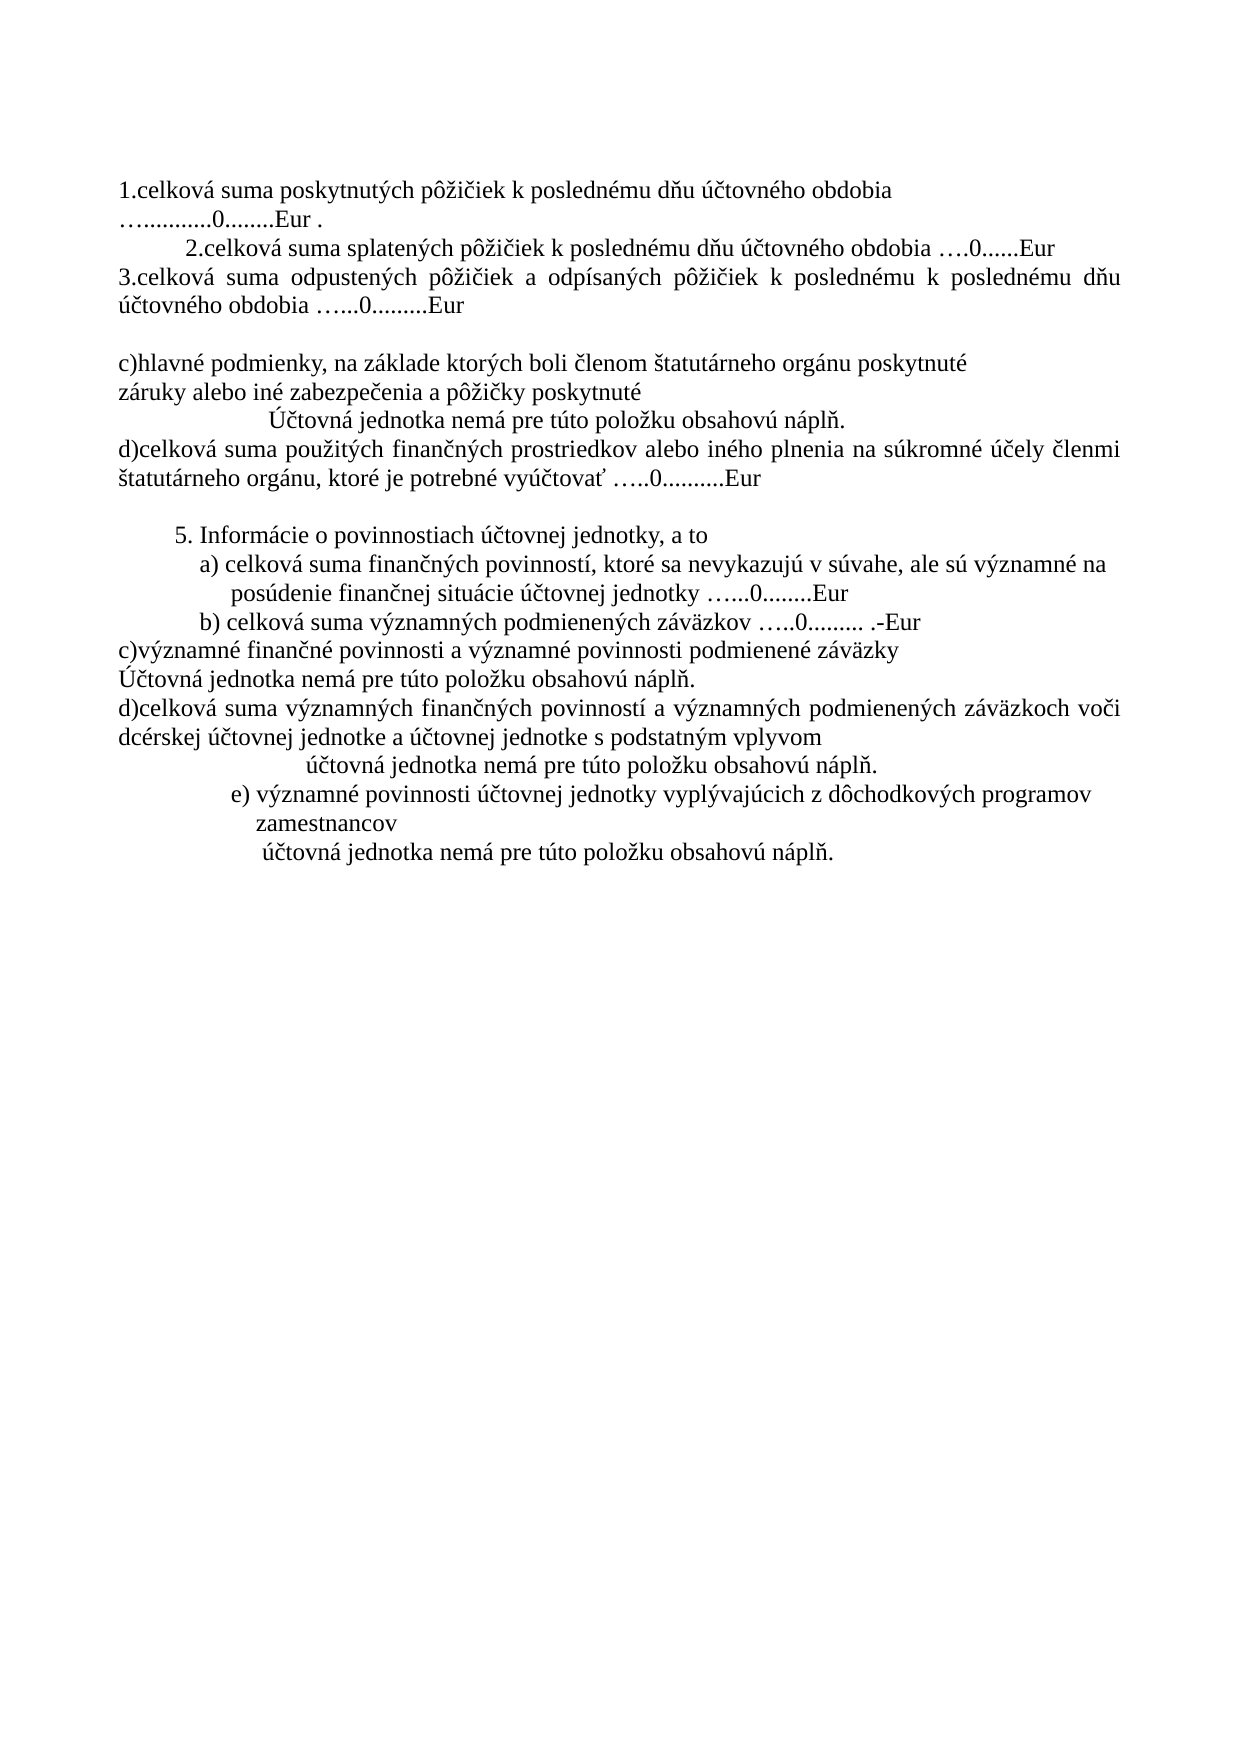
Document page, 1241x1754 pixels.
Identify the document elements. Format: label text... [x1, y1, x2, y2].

text zamestnancov [118, 808, 1122, 837]
list celková suma splatených pôžičiek k poslednému dňu účtovného obdobia ….0......Eur [118, 233, 1122, 262]
text …...........0........Eur . [118, 204, 1122, 233]
text účtovná jednotka nemá pre túto položku obsahovú náplň. [118, 751, 1122, 779]
list celková suma použitých finančných prostriedkov alebo iného plnenia na súkromné účely členmi štatutárneho orgánu, ktoré je potrebné vyúčtovať …..0..........Eur [118, 434, 1122, 492]
text 5. Informácie o povinnostiach účtovnej jednotky, a to [118, 521, 1122, 549]
text Účtovná jednotka nemá pre túto položku obsahovú náplň. [118, 664, 1122, 693]
list celková suma odpustených pôžičiek a odpísaných pôžičiek k poslednému k poslednému dňu účtovného obdobia …...0.........Eur [118, 262, 1122, 319]
text účtovná jednotka nemá pre túto položku obsahovú náplň. [118, 837, 1122, 866]
list celková suma významných finančných povinností a významných podmienených záväzkoch voči dcérskej účtovnej jednotke a účtovnej jednotke s podstatným vplyvom [118, 693, 1122, 751]
text e) významné povinnosti účtovnej jednotky vyplývajúcich z dôchodkových programov [118, 779, 1122, 808]
text a) celková suma finančných povinností, ktoré sa nevykazujú v súvahe, ale sú významné na [118, 549, 1122, 578]
list významné finančné povinnosti a významné povinnosti podmienené záväzky [118, 636, 1122, 664]
text záruky alebo iné zabezpečenia a pôžičky poskytnuté [118, 377, 1122, 406]
text Účtovná jednotka nemá pre túto položku obsahovú náplň. [118, 406, 1122, 434]
text posúdenie finančnej situácie účtovnej jednotky …...0........Eur [118, 578, 1122, 607]
text b) celková suma významných podmienených záväzkov …..0......... .-Eur [118, 607, 1122, 636]
list hlavné podmienky, na základe ktorých boli členom štatutárneho orgánu poskytnuté [118, 348, 1122, 377]
list celková suma poskytnutých pôžičiek k poslednému dňu účtovného obdobia [118, 176, 1122, 204]
